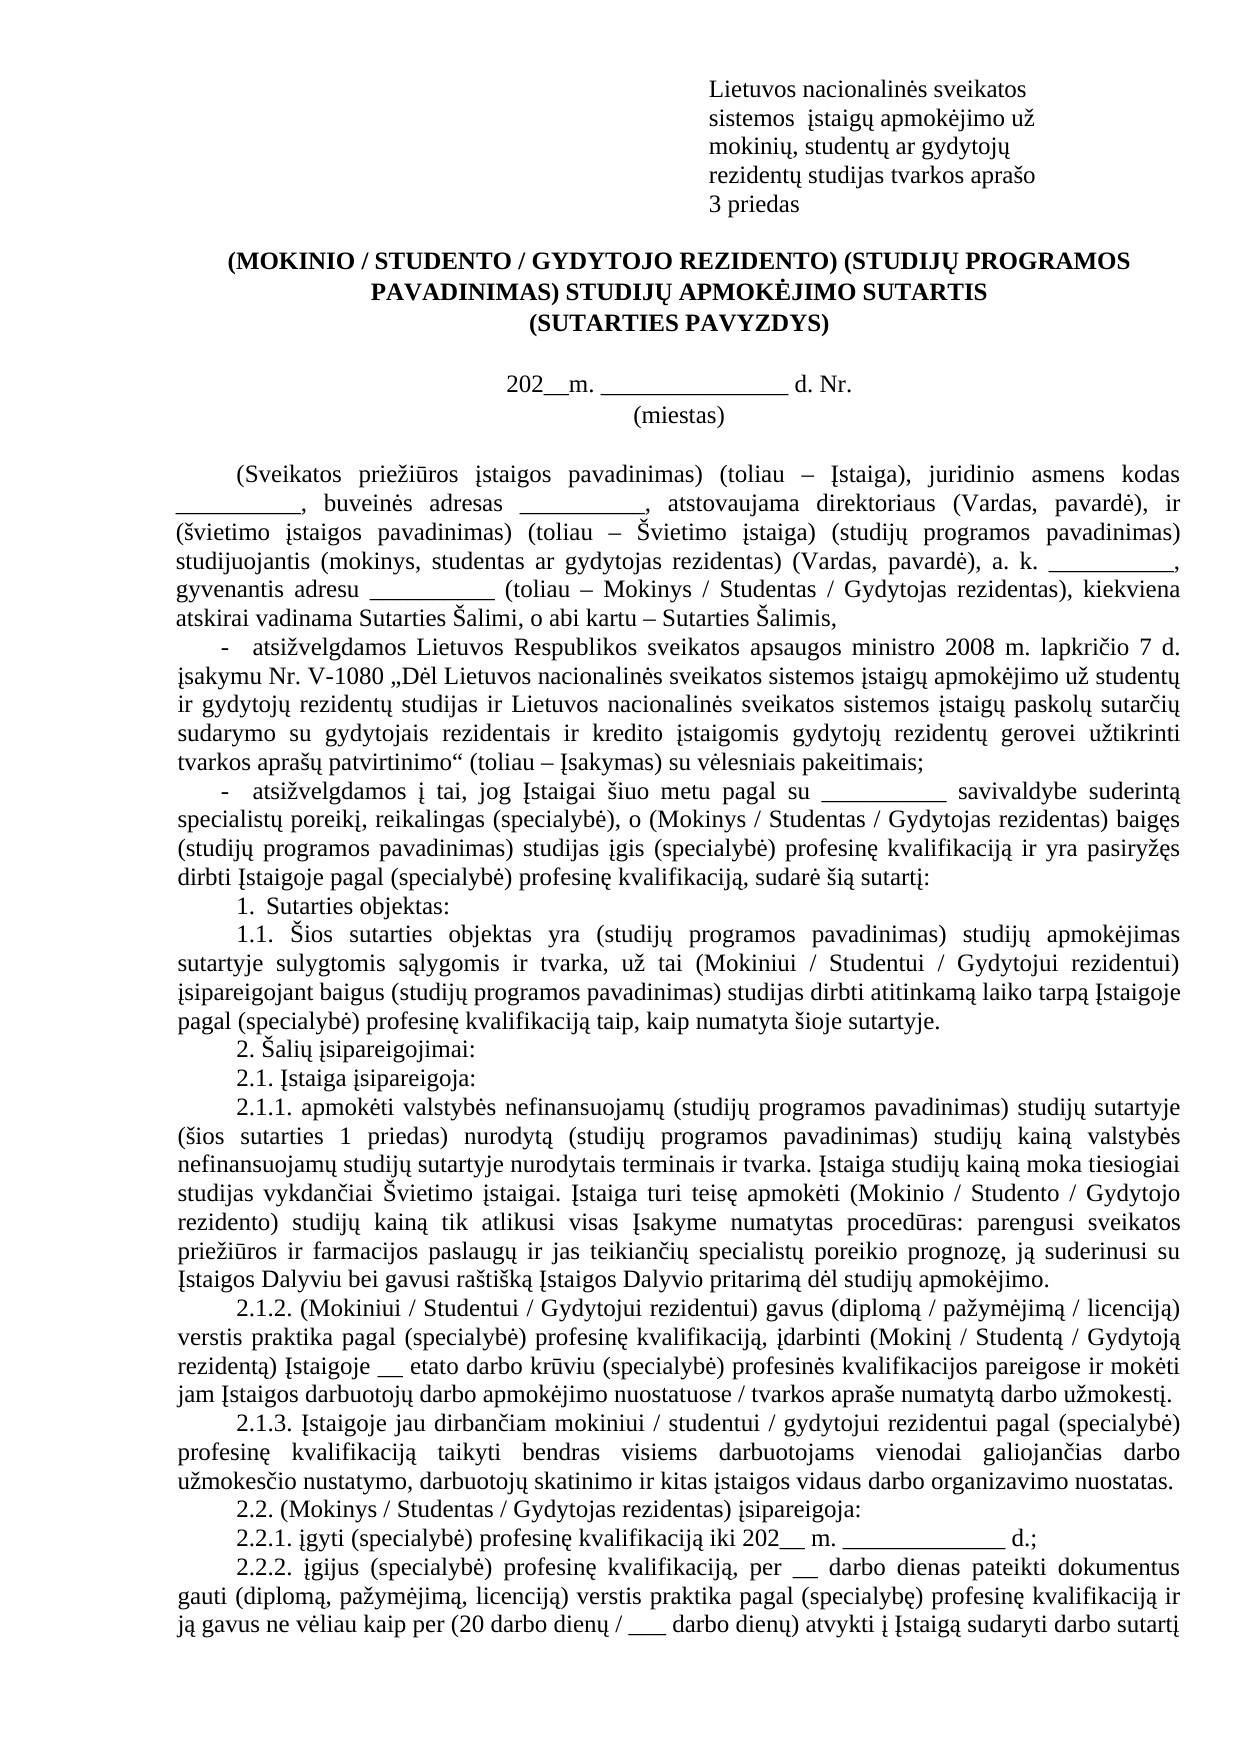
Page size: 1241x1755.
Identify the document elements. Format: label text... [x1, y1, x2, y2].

text Lietuvos nacionalinės sveikatos [177, 74, 1181, 103]
text 2.2.2. įgijus (specialybė) profesinę kvalifikaciją, per __ darbo dienas pateikti dokumentus gauti (diplomą, pažymėjimą, licenciją) verstis praktika pagal (specialybę) profesinę kvalifikaciją ir ją gavus ne vėliau kaip per (20 darbo dienų / ___ darbo dienų) atvykti į Įstaigą sudaryti darbo sutartį [177, 1552, 1181, 1638]
text sistemos įstaigų apmokėjimo už [177, 103, 1181, 131]
text 2.1.2. (Mokiniui / Studentui / Gydytojui rezidentui) gavus (diplomą / pažymėjimą / licenciją) verstis praktika pagal (specialybė) profesinę kvalifikaciją, įdarbinti (Mokinį / Studentą / Gydytoją rezidentą) Įstaigoje __ etato darbo krūviu (specialybė) profesinės kvalifikacijos pareigose ir mokėti jam Įstaigos darbuotojų darbo apmokėjimo nuostatuose / tvarkos apraše numatytą darbo užmokestį. [177, 1293, 1181, 1408]
text 2.2.1. įgyti (specialybė) profesinę kvalifikaciją iki 202__ m. _____________ d.; [177, 1523, 1181, 1552]
text (SUTARTIES PAVYZDYS) [177, 308, 1181, 337]
text 1. Sutarties objektas: [177, 891, 1181, 919]
text 2. Šalių įsipareigojimai: [177, 1034, 1181, 1063]
text (miestas) [178, 400, 1180, 429]
text (MOKINIO / STUDENTO / GYDYTOJO REZIDENTO) (STUDIJŲ PROGRAMOS PAVADINIMAS) STUDIJŲ APMOKĖJIMO SUTARTIS [177, 246, 1181, 306]
text 1.1. Šios sutarties objektas yra (studijų programos pavadinimas) studijų apmokėjimas sutartyje sulygtomis sąlygomis ir tvarka, už tai (Mokiniui / Studentui / Gydytojui rezidentui) įsipareigojant baigus (studijų programos pavadinimas) studijas dirbti atitinkamą laiko tarpą Įstaigoje pagal (specialybė) profesinę kvalifikaciją taip, kaip numatyta šioje sutartyje. [177, 919, 1181, 1034]
text - atsižvelgdamos į tai, jog Įstaigai šiuo metu pagal su __________ savivaldybe suderintą specialistų poreikį, reikalingas (specialybė), o (Mokinys / Studentas / Gydytojas rezidentas) baigęs (studijų programos pavadinimas) studijas įgis (specialybė) profesinę kvalifikaciją ir yra pasiryžęs dirbti Įstaigoje pagal (specialybė) profesinę kvalifikaciją, sudarė šią sutartį: [177, 776, 1181, 891]
text 2.1.1. apmokėti valstybės nefinansuojamų (studijų programos pavadinimas) studijų sutartyje (šios sutarties 1 priedas) nurodytą (studijų programos pavadinimas) studijų kainą valstybės nefinansuojamų studijų sutartyje nurodytais terminais ir tvarka. Įstaiga studijų kainą moka tiesiogiai studijas vykdančiai Švietimo įstaigai. Įstaiga turi teisę apmokėti (Mokinio / Studento / Gydytojo rezidento) studijų kainą tik atlikusi visas Įsakyme numatytas procedūras: parengusi sveikatos priežiūros ir farmacijos paslaugų ir jas teikiančių specialistų poreikio prognozę, ją suderinusi su Įstaigos Dalyviu bei gavusi raštišką Įstaigos Dalyvio pritarimą dėl studijų apmokėjimo. [177, 1092, 1181, 1293]
text 2.1.3. Įstaigoje jau dirbančiam mokiniui / studentui / gydytojui rezidentui pagal (specialybė) profesinę kvalifikaciją taikyti bendras visiems darbuotojams vienodai galiojančias darbo užmokesčio nustatymo, darbuotojų skatinimo ir kitas įstaigos vidaus darbo organizavimo nuostatas. [177, 1408, 1181, 1494]
text 202__m. _______________ d. Nr. [179, 369, 1180, 398]
text 3 priedas [177, 189, 1181, 218]
text 2.2. (Mokinys / Studentas / Gydytojas rezidentas) įsipareigoja: [177, 1494, 1181, 1523]
text rezidentų studijas tvarkos aprašo [177, 160, 1181, 189]
text 2.1. Įstaiga įsipareigoja: [177, 1063, 1181, 1092]
text mokinių, studentų ar gydytojų [177, 131, 1181, 160]
text - atsižvelgdamos Lietuvos Respublikos sveikatos apsaugos ministro 2008 m. lapkričio 7 d. įsakymu Nr. V-1080 „Dėl Lietuvos nacionalinės sveikatos sistemos įstaigų apmokėjimo už studentų ir gydytojų rezidentų studijas ir Lietuvos nacionalinės sveikatos sistemos įstaigų paskolų sutarčių sudarymo su gydytojais rezidentais ir kredito įstaigomis gydytojų rezidentų gerovei užtikrinti tvarkos aprašų patvirtinimo“ (toliau – Įsakymas) su vėlesniais pakeitimais; [177, 632, 1181, 776]
text (Sveikatos priežiūros įstaigos pavadinimas) (toliau – Įstaiga), juridinio asmens kodas __________, buveinės adresas __________, atstovaujama direktoriaus (Vardas, pavardė), ir (švietimo įstaigos pavadinimas) (toliau – Švietimo įstaiga) (studijų programos pavadinimas) studijuojantis (mokinys, studentas ar gydytojas rezidentas) (Vardas, pavardė), a. k. __________, gyvenantis adresu __________ (toliau – Mokinys / Studentas / Gydytojas rezidentas), kiekviena atskirai vadinama Sutarties Šalimi, o abi kartu – Sutarties Šalimis, [176, 459, 1181, 632]
